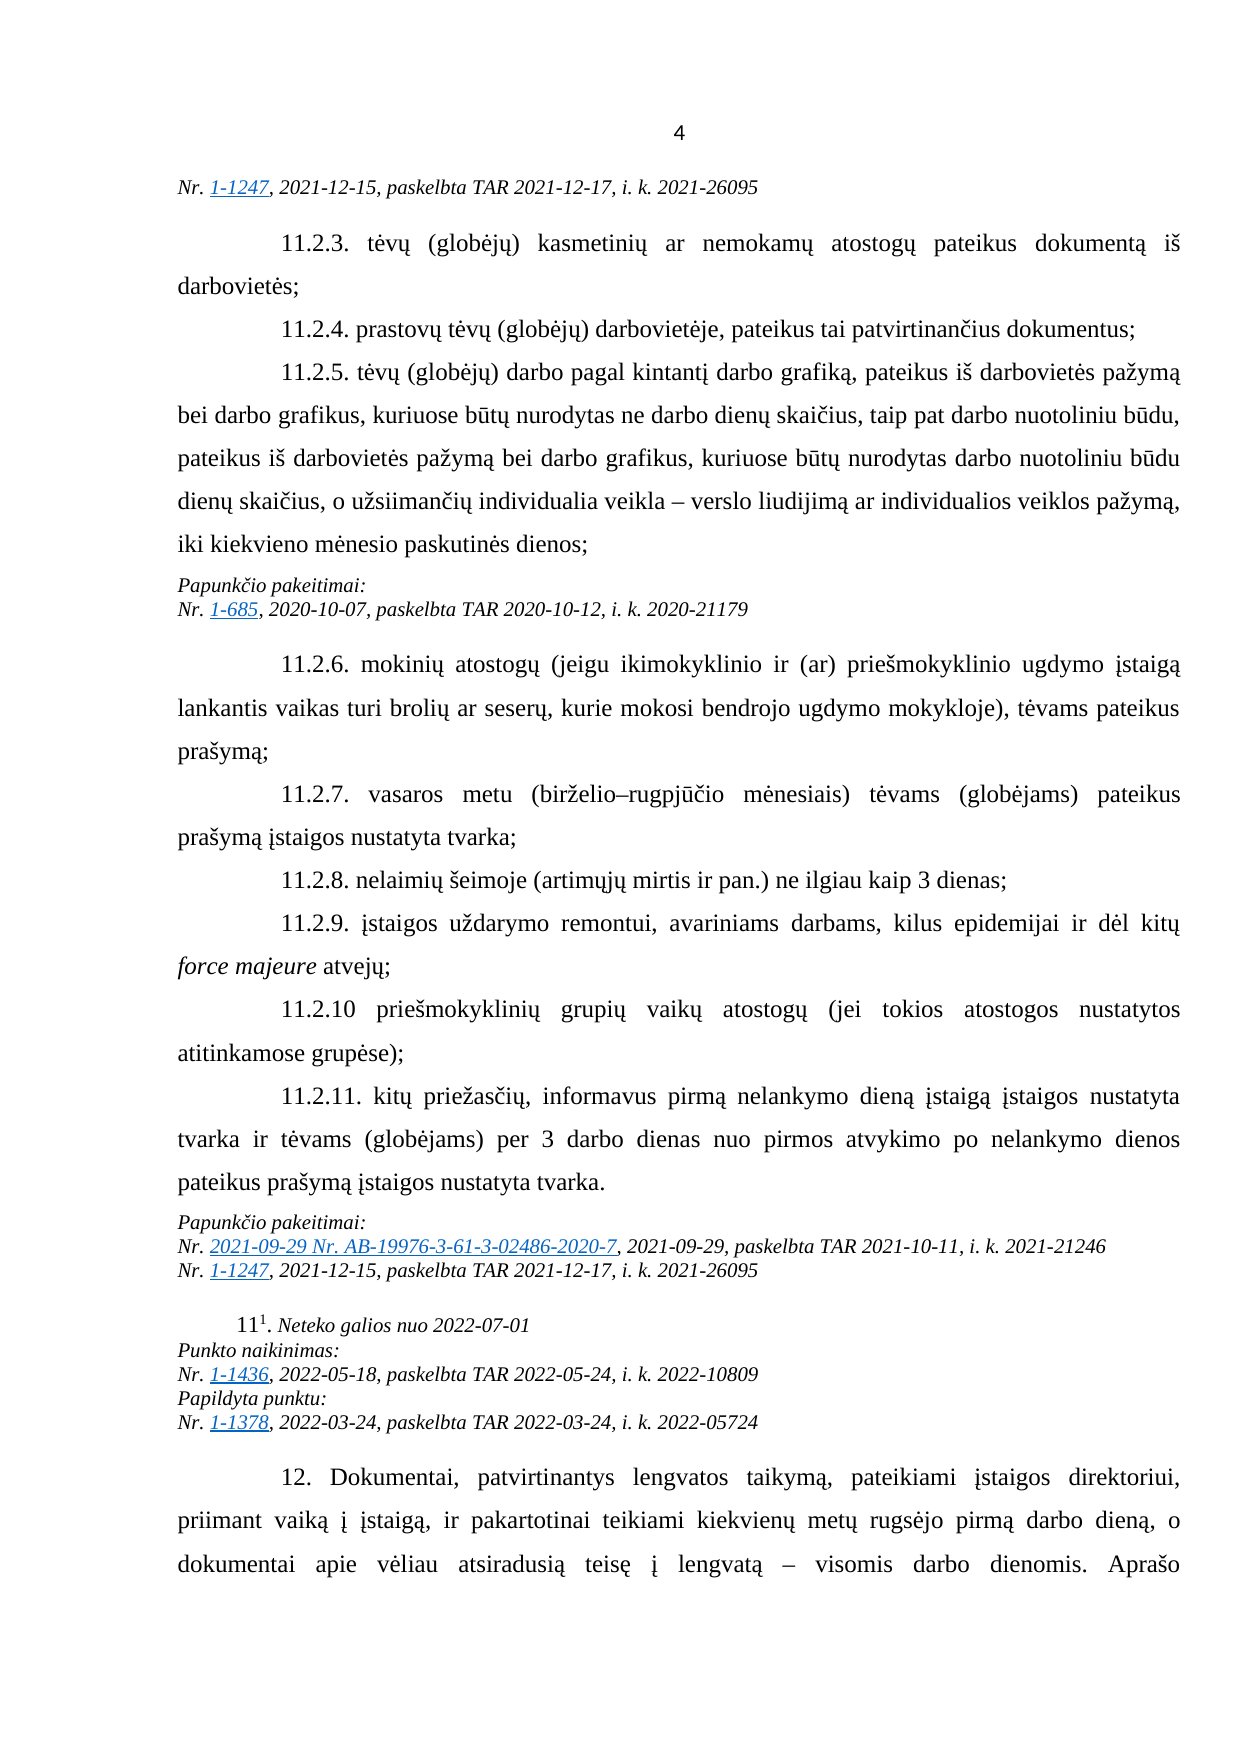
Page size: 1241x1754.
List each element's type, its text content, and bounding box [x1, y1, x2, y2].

text Nr. 1-1247, 2021-12-15, paskelbta TAR 2021-12-17, i. k. 2021-26095 [177, 175, 1181, 199]
text Nr. 1-685, 2020-10-07, paskelbta TAR 2020-10-12, i. k. 2020-21179 [177, 597, 1181, 621]
text Nr. 2021-09-29 Nr. AB-19976-3-61-3-02486-2020-7, 2021-09-29, paskelbta TAR 2021-10-11, i. k. 2021-21246 [177, 1234, 1181, 1258]
text 11.2.11. kitų priežasčių, informavus pirmą nelankymo dieną įstaigą įstaigos nustatyta tvarka ir tėvams (globėjams) per 3 darbo dienas nuo pirmos atvykimo po nelankymo dienos pateikus prašymą įstaigos nustatyta tvarka. [177, 1081, 1181, 1196]
text Nr. 1-1247, 2021-12-15, paskelbta TAR 2021-12-17, i. k. 2021-26095 [177, 1258, 1181, 1282]
text Punkto naikinimas: [177, 1337, 1181, 1362]
text Papunkčio pakeitimai: [177, 1210, 1181, 1234]
text 11.2.5. tėvų (globėjų) darbo pagal kintantį darbo grafiką, pateikus iš darbovietės pažymą bei darbo grafikus, kuriuose būtų nurodytas ne darbo dienų skaičius, taip pat darbo nuotoliniu būdu, pateikus iš darbovietės pažymą bei darbo grafikus, kuriuose būtų nurodytas darbo nuotoliniu būdu dienų skaičius, o užsiimančių individualia veikla – verslo liudijimą ar individualios veiklos pažymą, iki kiekvieno mėnesio paskutinės dienos; [177, 357, 1181, 558]
text 11.2.3. tėvų (globėjų) kasmetinių ar nemokamų atostogų pateikus dokumentą iš darbovietės; [177, 228, 1181, 299]
text 12. Dokumentai, patvirtinantys lengvatos taikymą, pateikiami įstaigos direktoriui, priimant vaiką į įstaigą, ir pakartotinai teikiami kiekvienų metų rugsėjo pirmą darbo dieną, o dokumentai apie vėliau atsiradusią teisę į lengvatą – visomis darbo dienomis. Aprašo [177, 1462, 1181, 1577]
text 11.2.6. mokinių atostogų (jeigu ikimokyklinio ir (ar) priešmokyklinio ugdymo įstaigą lankantis vaikas turi brolių ar seserų, kurie mokosi bendrojo ugdymo mokykloje), tėvams pateikus prašymą; [177, 649, 1181, 764]
text 11.2.10 priešmokyklinių grupių vaikų atostogų (jei tokios atostogos nustatytos atitinkamose grupėse); [177, 994, 1181, 1066]
text 11.2.4. prastovų tėvų (globėjų) darbovietėje, pateikus tai patvirtinančius dokumentus; [177, 314, 1181, 343]
text Nr. 1-1378, 2022-03-24, paskelbta TAR 2022-03-24, i. k. 2022-05724 [177, 1410, 1181, 1434]
text 11.2.8. nelaimių šeimoje (artimųjų mirtis ir pan.) ne ilgiau kaip 3 dienas; [177, 865, 1181, 894]
text 11.2.7. vasaros metu (birželio–rugpjūčio mėnesiais) tėvams (globėjams) pateikus prašymą įstaigos nustatyta tvarka; [177, 779, 1181, 851]
text Papunkčio pakeitimai: [177, 573, 1181, 597]
text 111. Neteko galios nuo 2022-07-01 [177, 1311, 1181, 1337]
text 11.2.9. įstaigos uždarymo remontui, avariniams darbams, kilus epidemijai ir dėl kitų force majeure atvejų; [177, 908, 1181, 980]
text Papildyta punktu: [177, 1386, 1181, 1410]
text Nr. 1-1436, 2022-05-18, paskelbta TAR 2022-05-24, i. k. 2022-10809 [177, 1362, 1181, 1386]
